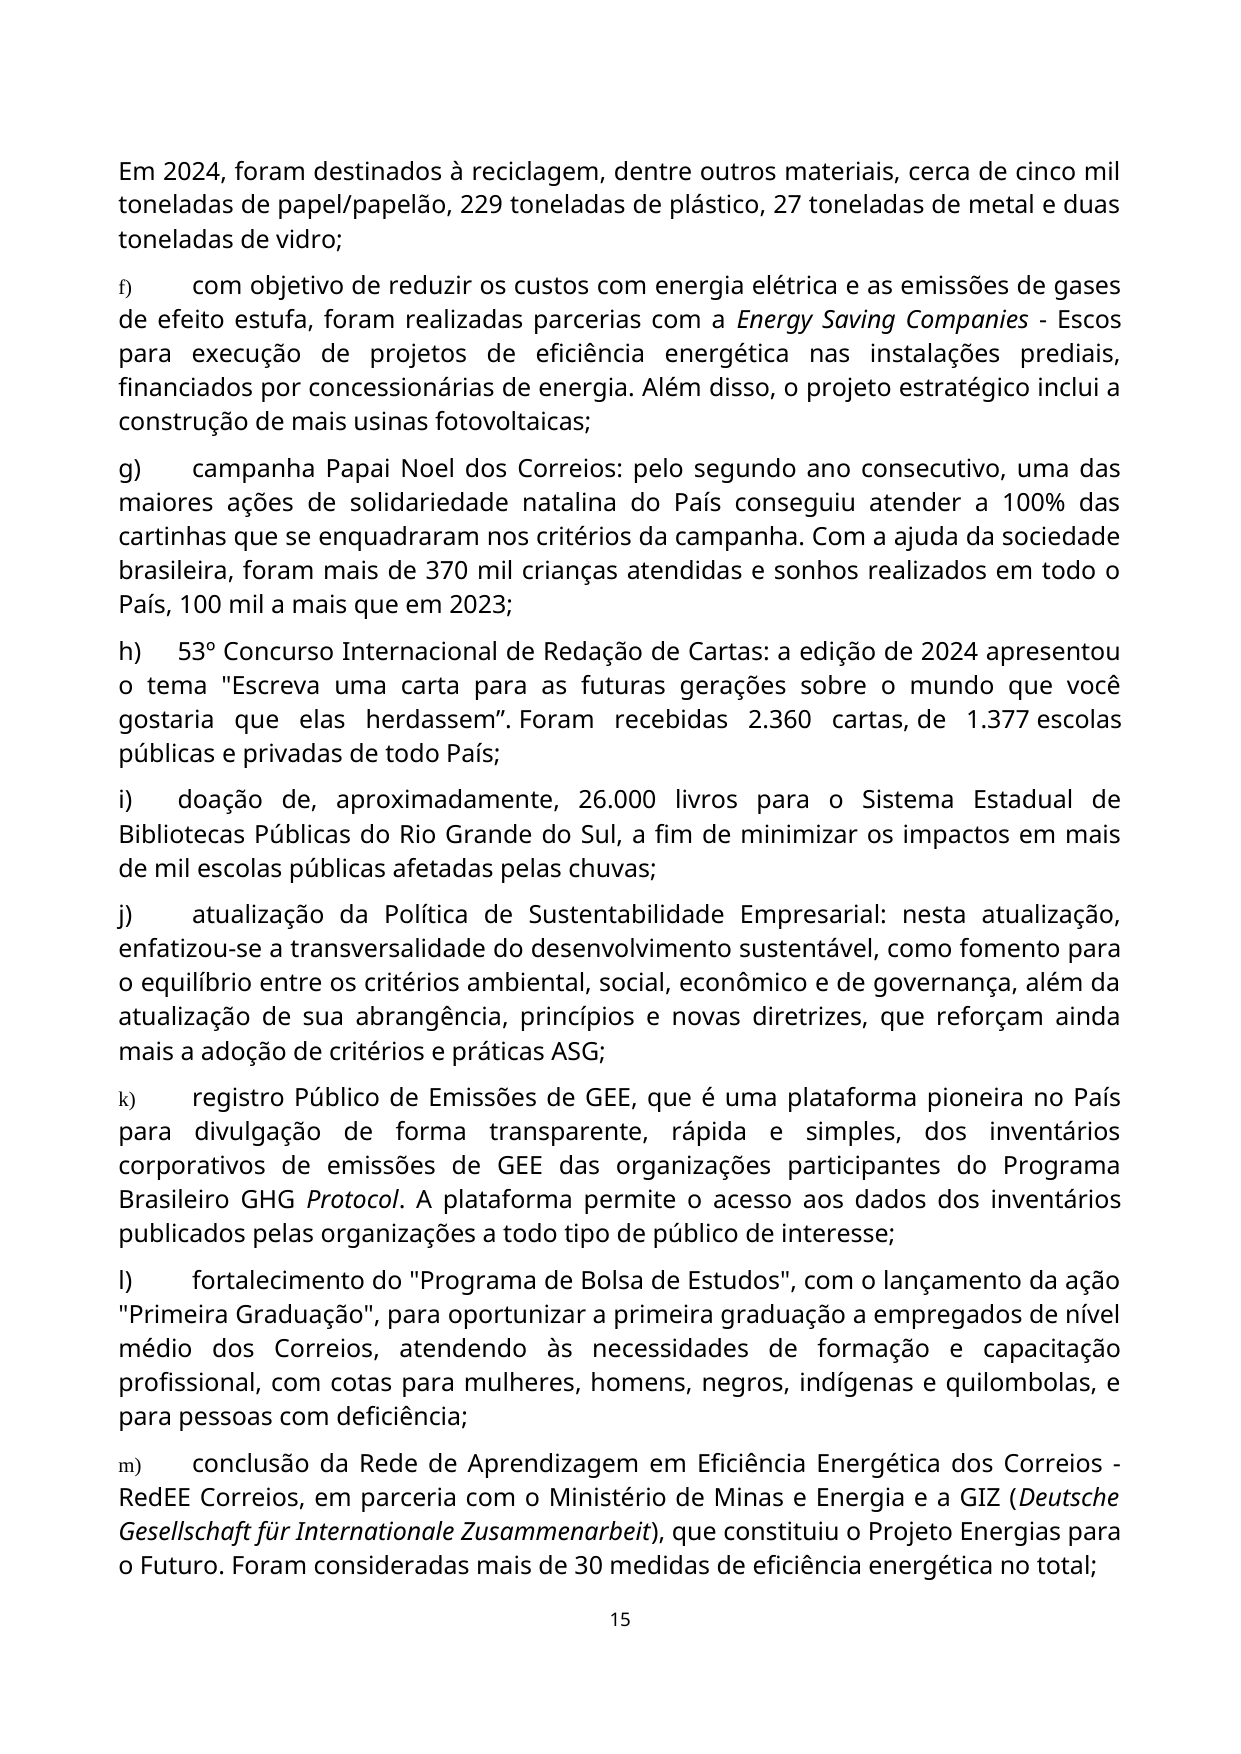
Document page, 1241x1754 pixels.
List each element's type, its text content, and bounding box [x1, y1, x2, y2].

list com objetivo de reduzir os custos com energia elétrica e as emissões de gases de efeito estufa, foram realizadas parcerias com a Energy Saving Companies - Escos para execução de projetos de eficiência energética nas instalações prediais, financiados por concessionárias de energia. Além disso, o projeto estratégico inclui a construção de mais usinas fotovoltaicas; [118, 268, 1122, 438]
list registro Público de Emissões de GEE, que é uma plataforma pioneira no País para divulgação de forma transparente, rápida e simples, dos inventários corporativos de emissões de GEE das organizações participantes do Programa Brasileiro GHG Protocol. A plataforma permite o acesso aos dados dos inventários publicados pelas organizações a todo tipo de público de interesse; [118, 1080, 1122, 1250]
list atualização da Política de Sustentabilidade Empresarial: nesta atualização, enfatizou-se a transversalidade do desenvolvimento sustentável, como fomento para o equilíbrio entre os critérios ambiental, social, econômico e de governança, além da atualização de sua abrangência, princípios e novas diretrizes, que reforçam ainda mais a adoção de critérios e práticas ASG; [118, 897, 1122, 1067]
list conclusão da Rede de Aprendizagem em Eficiência Energética dos Correios - RedEE Correios, em parceria com o Ministério de Minas e Energia e a GIZ (Deutsche Gesellschaft für Internationale Zusammenarbeit), que constituiu o Projeto Energias para o Futuro. Foram consideradas mais de 30 medidas de eficiência energética no total; [118, 1445, 1122, 1582]
list 53º Concurso Internacional de Redação de Cartas: a edição de 2024 apresentou o tema "Escreva uma carta para as futuras gerações sobre o mundo que você gostaria que elas herdassem”. Foram recebidas 2.360 cartas, de 1.377 escolas públicas e privadas de todo País; [118, 633, 1122, 770]
list campanha Papai Noel dos Correios: pelo segundo ano consecutivo, uma das maiores ações de solidariedade natalina do País conseguiu atender a 100% das cartinhas que se enquadraram nos critérios da campanha. Com a ajuda da sociedade brasileira, foram mais de 370 mil crianças atendidas e sonhos realizados em todo o País, 100 mil a mais que em 2023; [118, 451, 1122, 621]
list doação de, aproximadamente, 26.000 livros para o Sistema Estadual de Bibliotecas Públicas do Rio Grande do Sul, a fim de minimizar os impactos em mais de mil escolas públicas afetadas pelas chuvas; [118, 782, 1122, 884]
list fortalecimento do "Programa de Bolsa de Estudos", com o lançamento da ação "Primeira Graduação", para oportunizar a primeira graduação a empregados de nível médio dos Correios, atendendo às necessidades de formação e capacitação profissional, com cotas para mulheres, homens, negros, indígenas e quilombolas, e para pessoas com deficiência; [118, 1262, 1122, 1433]
list Em 2024, foram destinados à reciclagem, dentre outros materiais, cerca de cinco mil toneladas de papel/papelão, 229 toneladas de plástico, 27 toneladas de metal e duas toneladas de vidro; [118, 153, 1122, 255]
